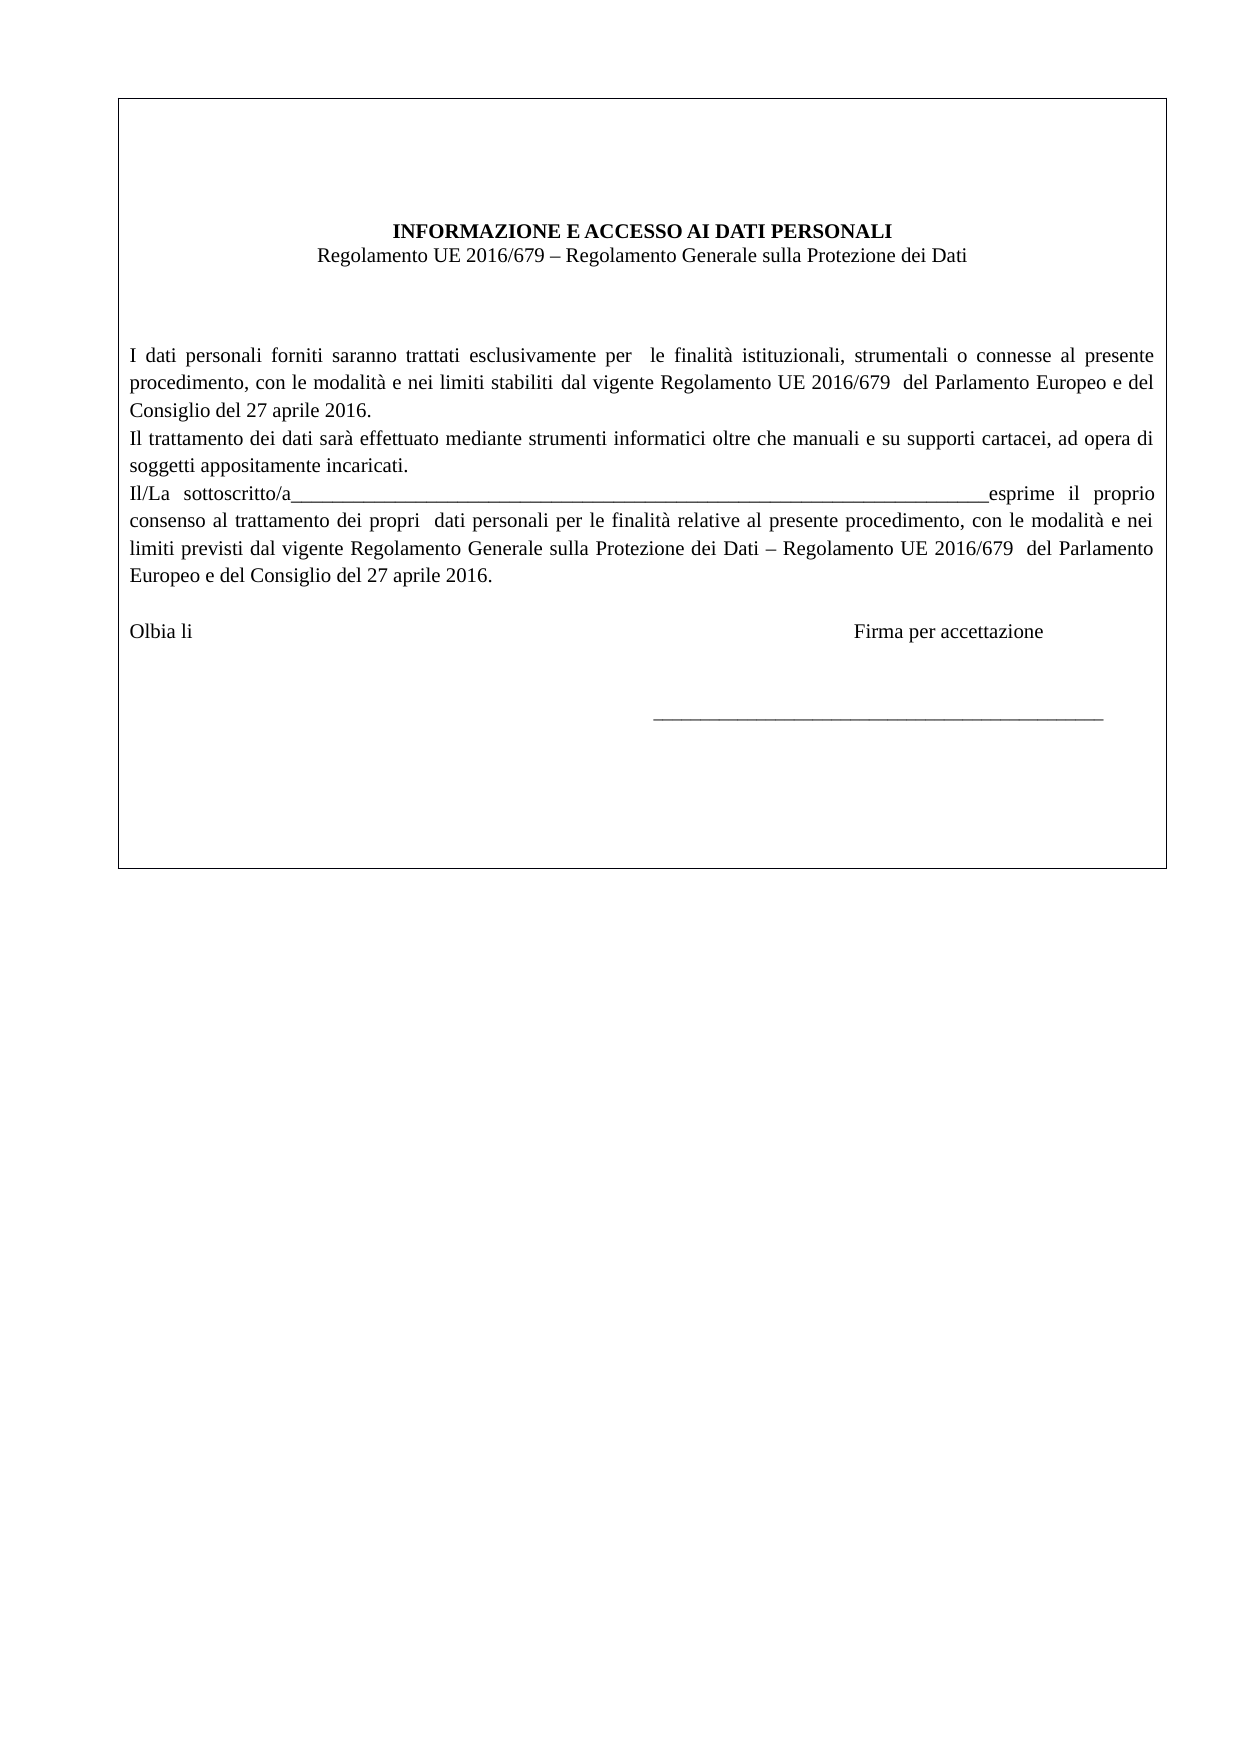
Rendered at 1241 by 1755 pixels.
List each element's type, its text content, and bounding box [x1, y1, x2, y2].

table_header INFORMAZIONE E ACCESSO AI DATI PERSONALI Regolamento UE 2016/679 – Regolamento Generale sulla Protezione dei Dati I dati personali forniti saranno trattati esclusivamente per le finalità istituzionali, strumentali o connesse al presente procedimento, con le modalità e nei limiti stabiliti dal vigente Regolamento UE 2016/679 del Parlamento Europeo e del Consiglio del 27 aprile 2016. Il trattamento dei dati sarà effettuato mediante strumenti informatici oltre che manuali e su supporti cartacei, ad opera di soggetti appositamente incaricati. Il/La sottoscritto/a___________________________________________________________________esprime il proprio consenso al trattamento dei propri dati personali per le finalità relative al presente procedimento, con le modalità e nei limiti previsti dal vigente Regolamento Generale sulla Protezione dei Dati – Regolamento UE 2016/679 del Parlamento Europeo e del Consiglio del 27 aprile 2016. Olbia li Firma per accettazione ________________________________________________ [119, 99, 1166, 868]
